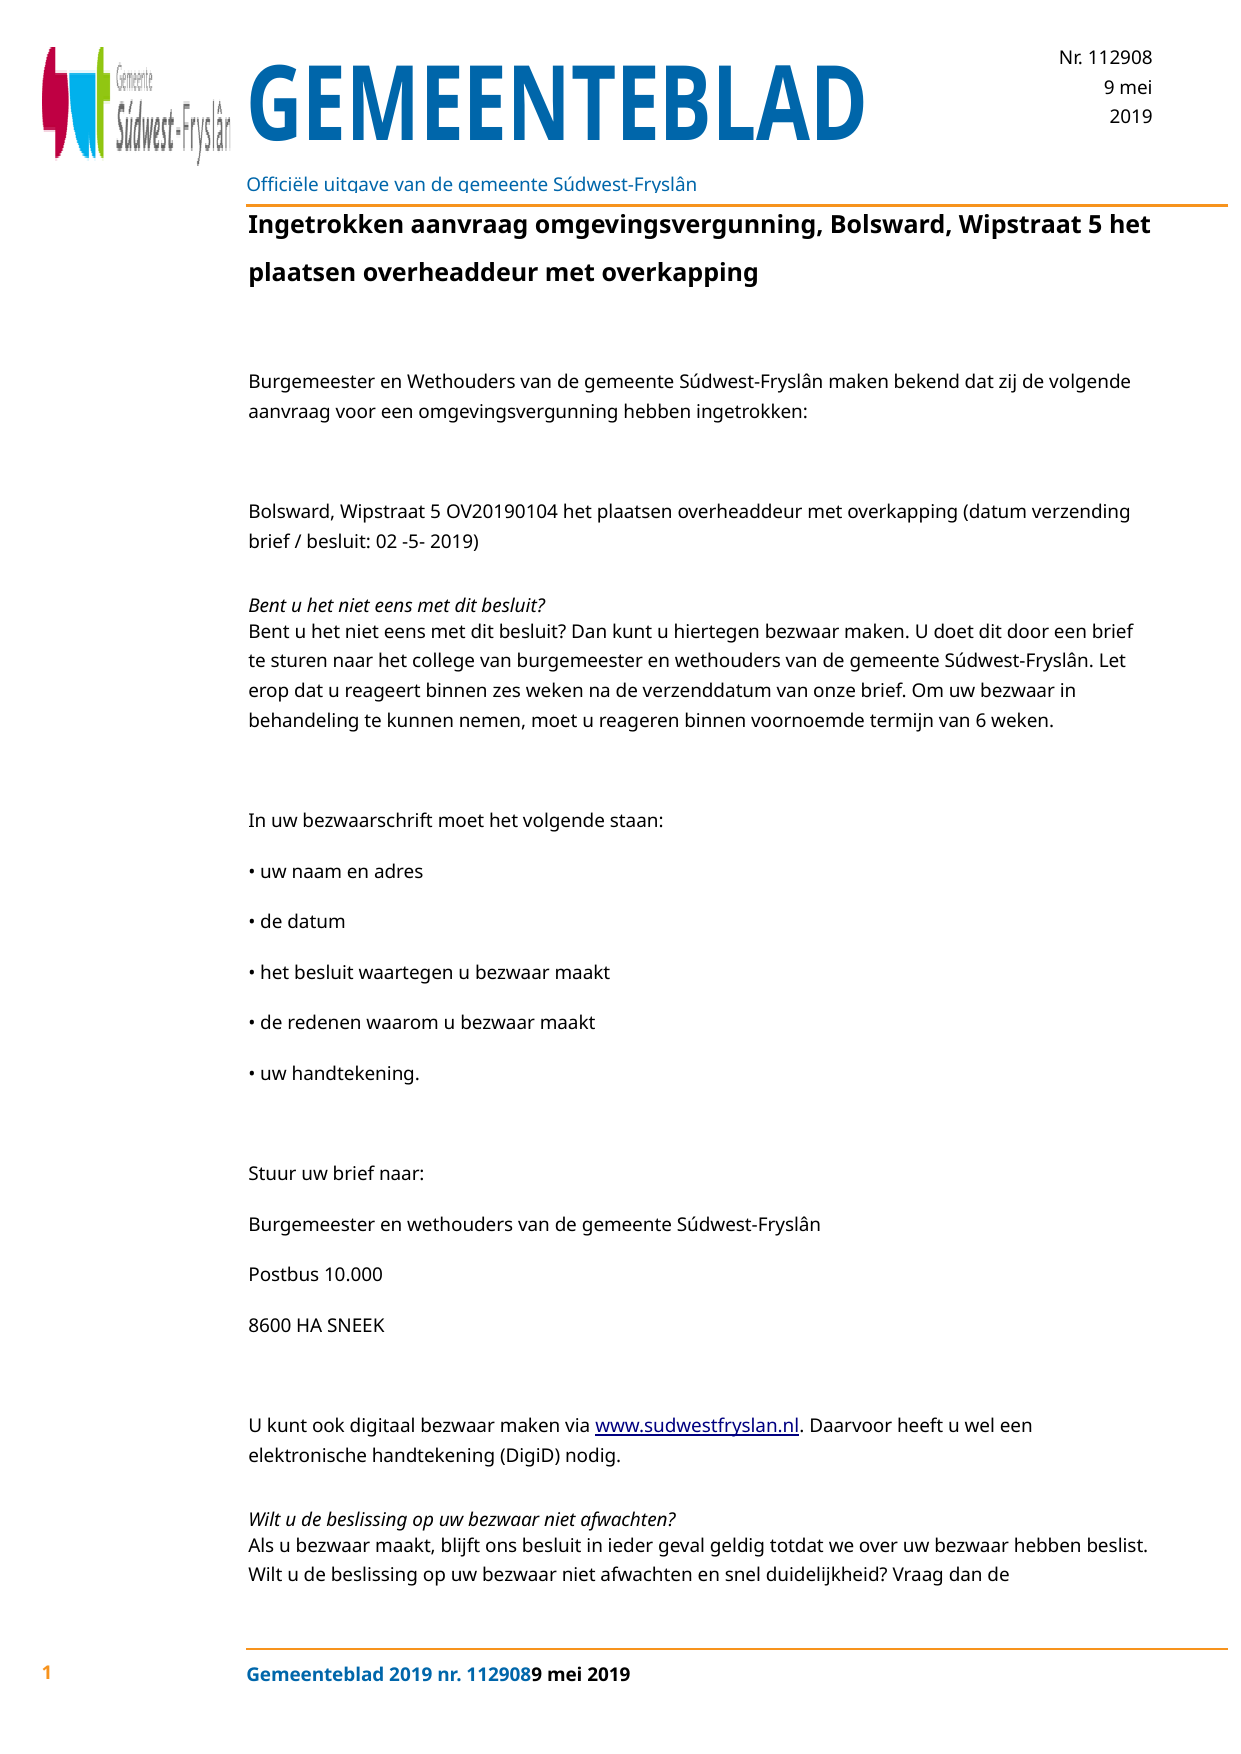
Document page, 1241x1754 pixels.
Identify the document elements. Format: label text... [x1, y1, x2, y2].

picture [41, 47, 231, 172]
text U kunt ook digitaal bezwaar maken via www.sudwestfryslan.nl. Daarvoor heeft u wel een elektronische handtekening (DigiD) nodig. [248, 1413, 1152, 1468]
text In uw bezwaarschrift moet het volgende staan: [248, 808, 1152, 833]
text Postbus 10.000 [248, 1261, 1152, 1287]
text • uw handtekening. [248, 1060, 1152, 1085]
text • het besluit waartegen u bezwaar maakt [248, 959, 1152, 984]
text • uw naam en adres [248, 858, 1152, 884]
text • de redenen waarom u bezwaar maakt [248, 1009, 1152, 1035]
text Bolsward, Wipstraat 5 OV20190104 het plaatsen overheaddeur met overkapping (datum verzending brief / besluit: 02 -5- 2019) [248, 499, 1152, 554]
text Stuur uw brief naar: [248, 1161, 1152, 1186]
text Als u bezwaar maakt, blijft ons besluit in ieder geval geldig totdat we over uw bezwaar hebben beslist. Wilt u de beslissing op uw bezwaar niet afwachten en snel duidelijkheid? Vraag dan de [248, 1532, 1152, 1587]
text • de datum [248, 908, 1152, 934]
text 8600 HA SNEEK [248, 1312, 1152, 1337]
text Wilt u de beslissing op uw bezwaar niet afwachten? [248, 1506, 1152, 1532]
text Burgemeester en Wethouders van de gemeente Súdwest-Fryslân maken bekend dat zij de volgende aanvraag voor een omgevingsvergunning hebben ingetrokken: [248, 368, 1152, 424]
text Bent u het niet eens met dit besluit? Dan kunt u hiertegen bezwaar maken. U doet dit door een brief te sturen naar het college van burgemeester en wethouders van de gemeente Súdwest-Fryslân. Let erop dat u reageert binnen zes weken na de verzenddatum van onze brief. Om uw bezwaar in behandeling te kunnen nemen, moet u reageren binnen voornoemde termijn van 6 weken. [248, 618, 1152, 732]
text Bent u het niet eens met dit besluit? [248, 592, 1152, 618]
text Burgemeester en wethouders van de gemeente Súdwest-Fryslân [248, 1211, 1152, 1237]
text Ingetrokken aanvraag omgevingsvergunning, Bolsward, Wipstraat 5 het plaatsen overheaddeur met overkapping [248, 207, 1152, 288]
